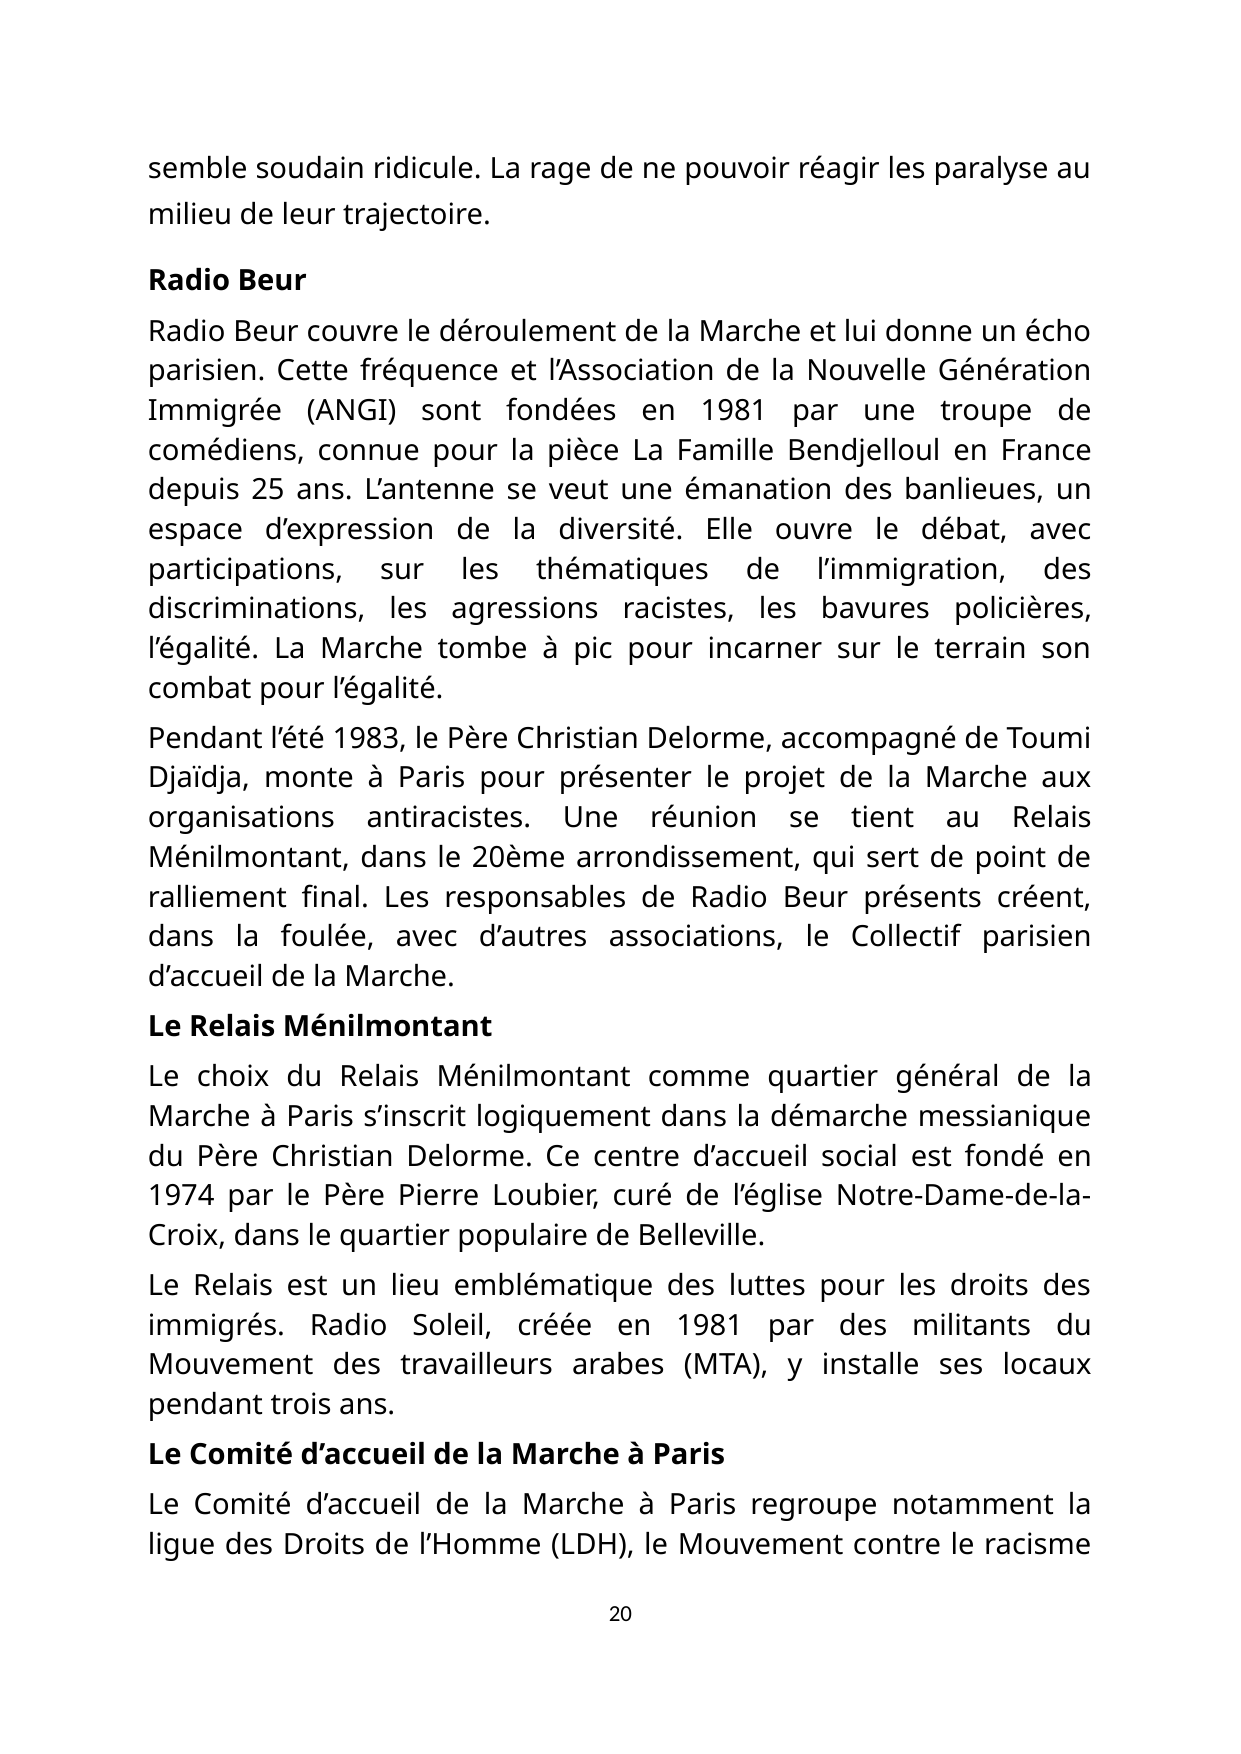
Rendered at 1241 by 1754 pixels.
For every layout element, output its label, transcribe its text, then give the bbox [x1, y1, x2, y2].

text Le Relais est un lieu emblématique des luttes pour les droits des immigrés. Radio Soleil, créée en 1981 par des militants du Mouvement des travailleurs arabes (MTA), y installe ses locaux pendant trois ans. [148, 1264, 1093, 1423]
text Le choix du Relais Ménilmontant comme quartier général de la Marche à Paris s’inscrit logiquement dans la démarche messianique du Père Christian Delorme. Ce centre d’accueil social est fondé en 1974 par le Père Pierre Loubier, curé de l’église Notre-Dame-de-la-Croix, dans le quartier populaire de Belleville. [148, 1055, 1093, 1254]
text Radio Beur couvre le déroulement de la Marche et lui donne un écho parisien. Cette fréquence et l’Association de la Nouvelle Génération Immigrée (ANGI) sont fondées en 1981 par une troupe de comédiens, connue pour la pièce La Famille Bendjelloul en France depuis 25 ans. L’antenne se veut une émanation des banlieues, un espace d’expression de la diversité. Elle ouvre le débat, avec participations, sur les thématiques de l’immigration, des discriminations, les agressions racistes, les bavures policières, l’égalité. La Marche tombe à pic pour incarner sur le terrain son combat pour l’égalité. [148, 310, 1093, 707]
text Le Relais Ménilmontant [148, 1005, 1093, 1045]
text semble soudain ridicule. La rage de ne pouvoir réagir les paralyse au milieu de leur trajectoire. [148, 148, 1093, 233]
text Radio Beur [148, 260, 1093, 299]
text Le Comité d’accueil de la Marche à Paris regroupe notamment la ligue des Droits de l’Homme (LDH), le Mouvement contre le racisme [148, 1483, 1093, 1563]
text Pendant l’été 1983, le Père Christian Delorme, accompagné de Toumi Djaïdja, monte à Paris pour présenter le projet de la Marche aux organisations antiracistes. Une réunion se tient au Relais Ménilmontant, dans le 20ème arrondissement, qui sert de point de ralliement final. Les responsables de Radio Beur présents créent, dans la foulée, avec d’autres associations, le Collectif parisien d’accueil de la Marche. [148, 717, 1093, 995]
text Le Comité d’accueil de la Marche à Paris [148, 1433, 1093, 1473]
